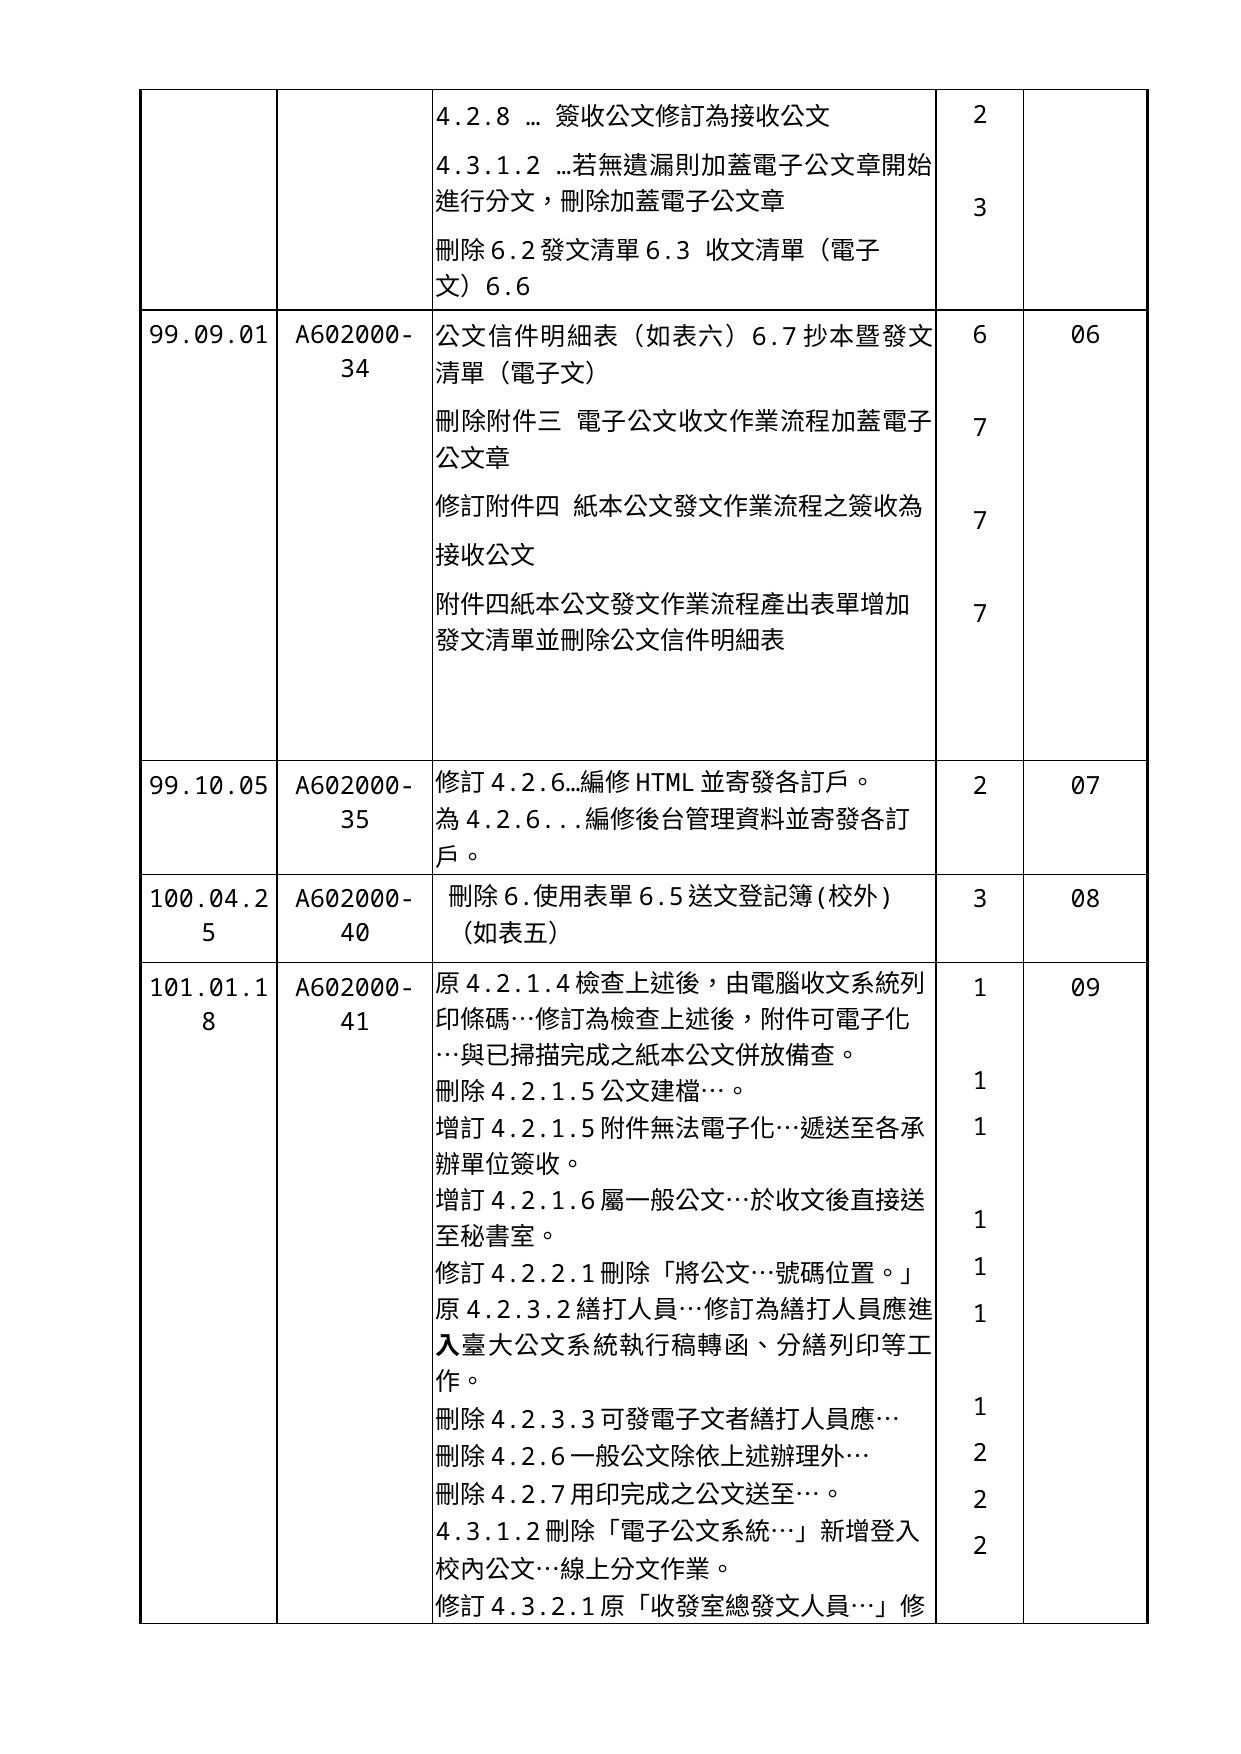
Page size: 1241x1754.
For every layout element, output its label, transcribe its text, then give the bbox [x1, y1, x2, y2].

table_cell A602000-40 [278, 875, 432, 961]
table_cell 刪除6.使用表單6.5送文登記簿(校外)（如表五） [433, 875, 935, 961]
table_cell 99.10.05 [142, 761, 276, 874]
table_cell 2 [937, 761, 1023, 874]
table_cell 6 7 7 7 [937, 311, 1023, 760]
table_cell 4.2.8 … 簽收公文修訂為接收公文 4.3.1.2 …若無遺漏則加蓋電子公文章開始進行分文，刪除加蓋電子公文章 刪除6.2發文清單6.3 收文清單（電子文）6.6 [433, 90, 935, 309]
table_cell 3 [937, 875, 1023, 961]
table_cell 08 [1024, 875, 1146, 961]
table_cell 2 3 [937, 90, 1023, 309]
table_cell A602000-35 [278, 761, 432, 874]
table_cell 原4.2.1.4檢查上述後，由電腦收文系統列印條碼…修訂為檢查上述後，附件可電子化…與已掃描完成之紙本公文併放備查。 刪除4.2.1.5公文建檔…。 增訂4.2.1.5附件無法電子化…遞送至各承辦單位簽收。 增訂4.2.1.6屬一般公文…於收文後直接送至秘書室。 修訂4.2.2.1刪除「將公文…號碼位置。」 原4.2.3.2繕打人員…修訂為繕打人員應進入臺大公文系統執行稿轉函、分繕列印等工作。 刪除4.2.3.3可發電子文者繕打人員應… 刪除4.2.6一般公文除依上述辦理外… 刪除4.2.7用印完成之公文送至…。 4.3.1.2刪除「電子公文系統…」新增登入校內公文…線上分文作業。 修訂4.3.2.1原「收發室總發文人員…」修 [433, 963, 935, 1623]
table_cell 09 [1024, 963, 1146, 1623]
table_cell 101.01.18 [142, 963, 276, 1623]
table_cell 06 [1024, 311, 1146, 760]
table_cell A602000-34 [278, 311, 432, 760]
table_cell 修訂4.2.6…編修HTML並寄發各訂戶。 為4.2.6...編修後台管理資料並寄發各訂戶。 [433, 761, 935, 874]
table_cell 公文信件明細表（如表六）6.7抄本暨發文清單（電子文） 刪除附件三 電子公文收文作業流程加蓋電子公文章 修訂附件四 紙本公文發文作業流程之簽收為 接收公文 附件四紙本公文發文作業流程產出表單增加發文清單並刪除公文信件明細表 [433, 311, 935, 760]
table_cell [278, 90, 432, 309]
table_cell 100.04.25 [142, 875, 276, 961]
table_cell [1024, 90, 1146, 309]
table_cell 1 1 1 1 1 1 1 2 2 2 [937, 963, 1023, 1623]
table_cell [142, 90, 276, 309]
table_cell 99.09.01 [142, 311, 276, 760]
table_cell A602000-41 [278, 963, 432, 1623]
table_cell 07 [1024, 761, 1146, 874]
